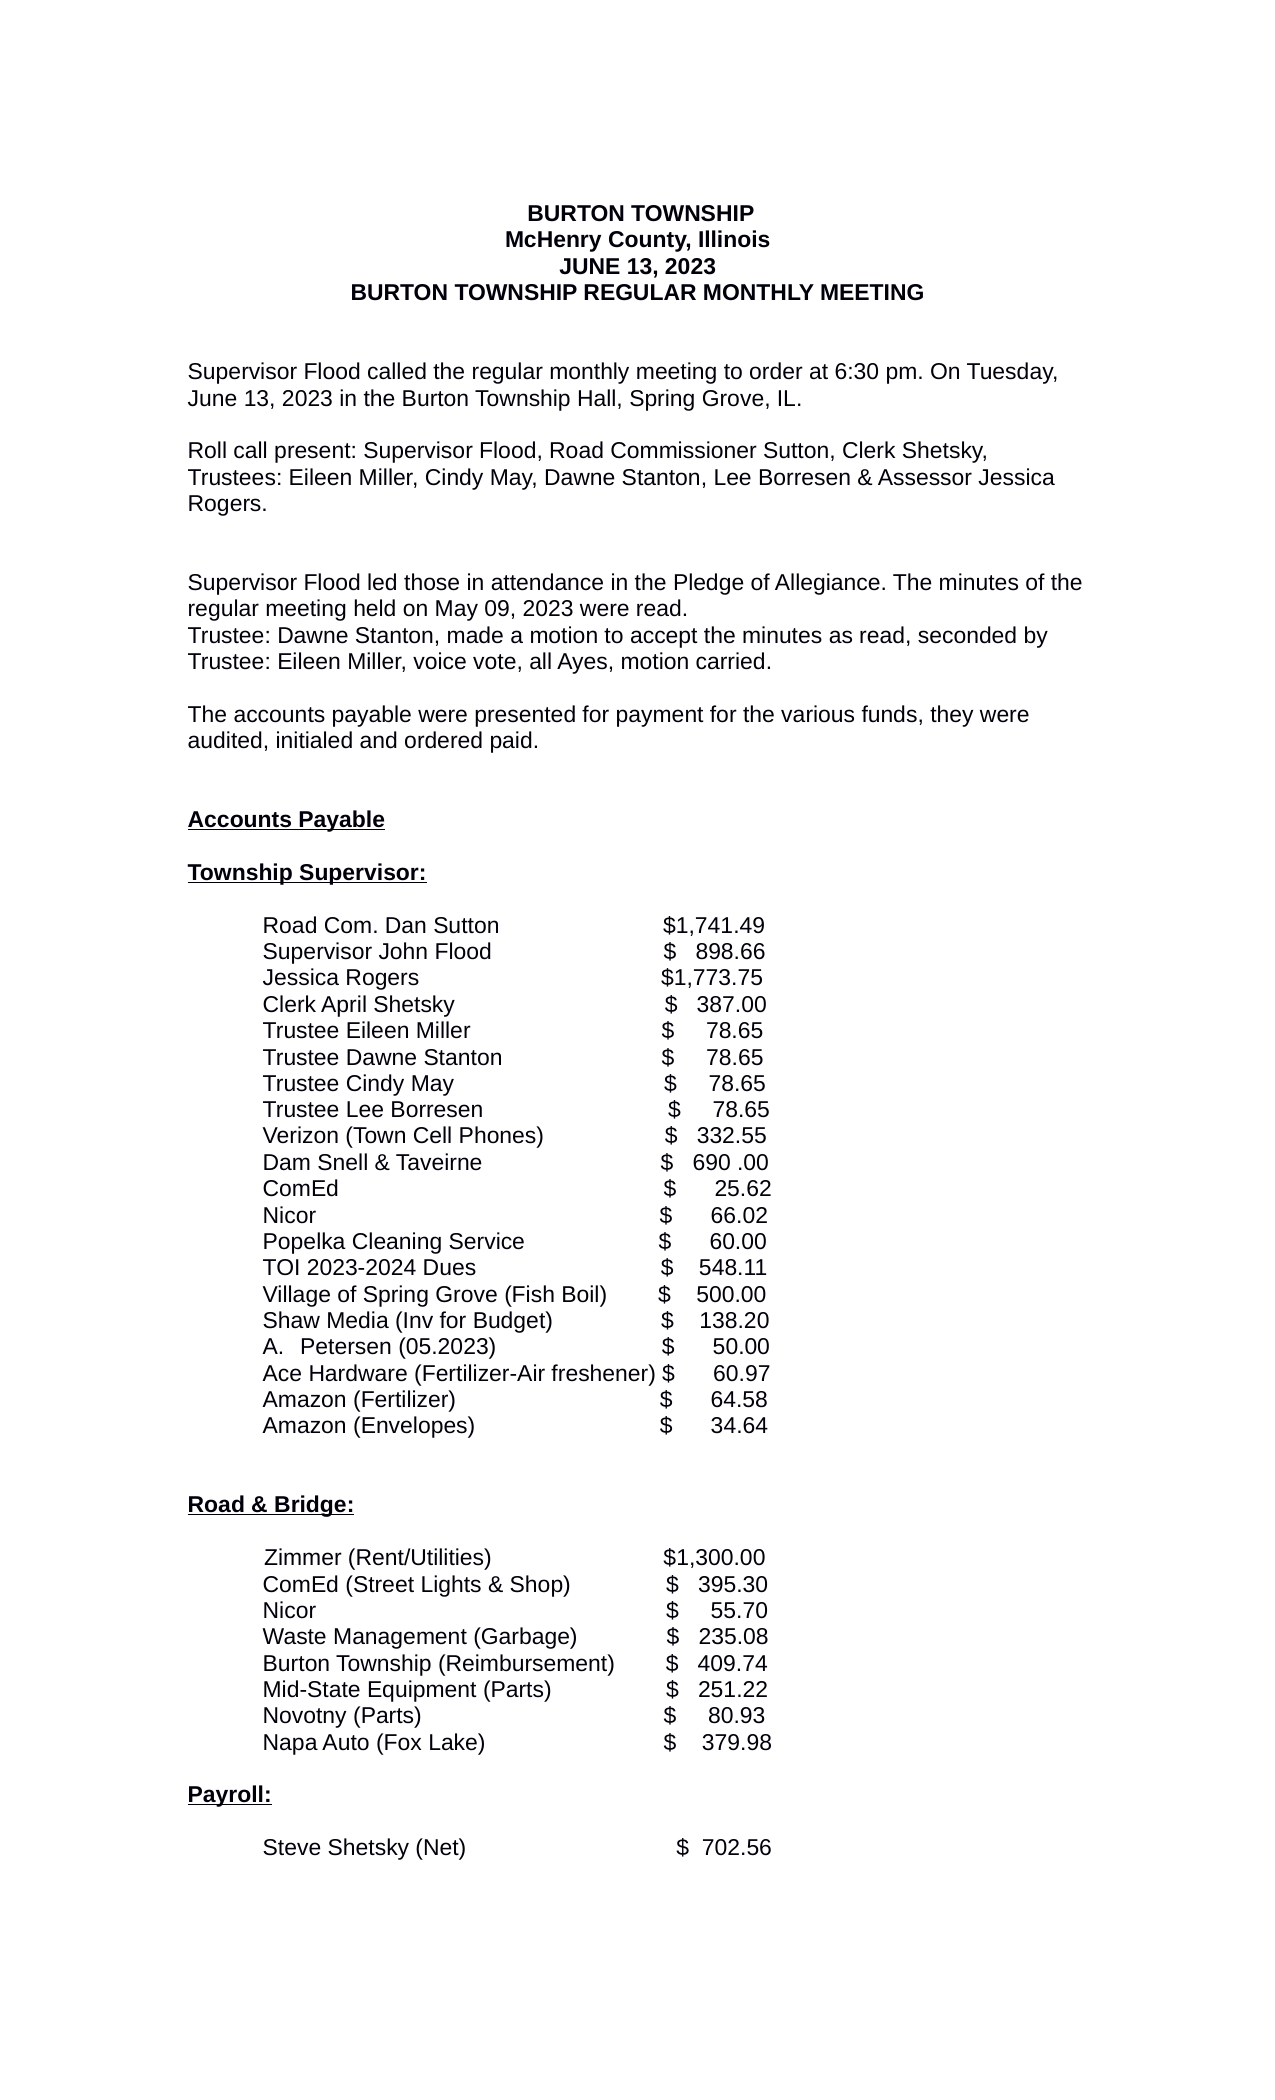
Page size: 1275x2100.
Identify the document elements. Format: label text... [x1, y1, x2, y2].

text Payroll: [187, 1781, 1087, 1808]
text ComEd $ 25.62 [187, 1175, 1087, 1202]
text BURTON TOWNSHIP REGULAR MONTHLY MEETING [187, 279, 1087, 306]
text Nicor $ 66.02 [187, 1202, 1087, 1228]
text BURTON TOWNSHIP [187, 200, 1087, 226]
text Supervisor Flood led those in attendance in the Pledge of Allegiance. The minutes of the regular meeting held on May 09, 2023 were read. [187, 569, 1087, 622]
text Accounts Payable [187, 806, 1087, 833]
list Petersen (05.2023) $ 50.00 [262, 1333, 1087, 1360]
text JUNE 13, 2023 [187, 253, 1087, 279]
text McHenry County, Illinois [187, 226, 1087, 253]
text Supervisor John Flood $ 898.66 [187, 938, 1087, 964]
text Verizon (Town Cell Phones) $ 332.55 [187, 1122, 1087, 1149]
text Trustee: Dawne Stanton, made a motion to accept the minutes as read, seconded by Trustee: Eileen Miller, voice vote, all Ayes, motion carried. [187, 622, 1087, 674]
text Waste Management (Garbage) $ 235.08 [187, 1623, 1087, 1649]
text Road Com. Dan Sutton $1,741.49 [187, 912, 1087, 938]
text Trustee Dawne Stanton $ 78.65 [187, 1043, 1087, 1070]
text Clerk April Shetsky $ 387.00 [187, 991, 1087, 1017]
text Trustee Eileen Miller $ 78.65 [187, 1017, 1087, 1043]
text Burton Township (Reimbursement) $ 409.74 [187, 1649, 1087, 1676]
text Supervisor Flood called the regular monthly meeting to order at 6:30 pm. On Tuesday, June 13, 2023 in the Burton Township Hall, Spring Grove, IL. [187, 358, 1087, 411]
text Amazon (Fertilizer) $ 64.58 [262, 1386, 1087, 1412]
text Road & Bridge: [187, 1491, 1087, 1518]
text Mid-State Equipment (Parts) $ 251.22 [187, 1676, 1087, 1702]
text Nicor $ 55.70 [187, 1597, 1087, 1623]
text Shaw Media (Inv for Budget) $ 138.20 [187, 1307, 1087, 1333]
text Ace Hardware (Fertilizer-Air freshener) $ 60.97 [262, 1360, 1087, 1386]
text ComEd (Street Lights & Shop) $ 395.30 [187, 1571, 1087, 1597]
text Dam Snell & Taveirne $ 690 .00 [187, 1149, 1087, 1175]
text TOI 2023-2024 Dues $ 548.11 [187, 1254, 1087, 1281]
text Zimmer (Rent/Utilities) $1,300.00 [187, 1544, 1087, 1571]
text Trustee Lee Borresen $ 78.65 [187, 1096, 1087, 1122]
text Novotny (Parts) $ 80.93 [187, 1702, 1087, 1729]
text Village of Spring Grove (Fish Boil) $ 500.00 [187, 1281, 1087, 1307]
text Popelka Cleaning Service $ 60.00 [187, 1228, 1087, 1254]
text Napa Auto (Fox Lake) $ 379.98 [187, 1729, 1087, 1755]
text Amazon (Envelopes) $ 34.64 [262, 1412, 1087, 1439]
text Steve Shetsky (Net) $ 702.56 [187, 1834, 1087, 1860]
text Township Supervisor: [187, 859, 1087, 885]
text Trustee Cindy May $ 78.65 [187, 1070, 1087, 1096]
text Jessica Rogers $1,773.75 [187, 964, 1087, 991]
text Roll call present: Supervisor Flood, Road Commissioner Sutton, Clerk Shetsky, Trustees: Eileen Miller, Cindy May, Dawne Stanton, Lee Borresen & Assessor Jessica Rogers. [187, 437, 1087, 516]
text The accounts payable were presented for payment for the various funds, they were audited, initialed and ordered paid. [187, 701, 1087, 753]
